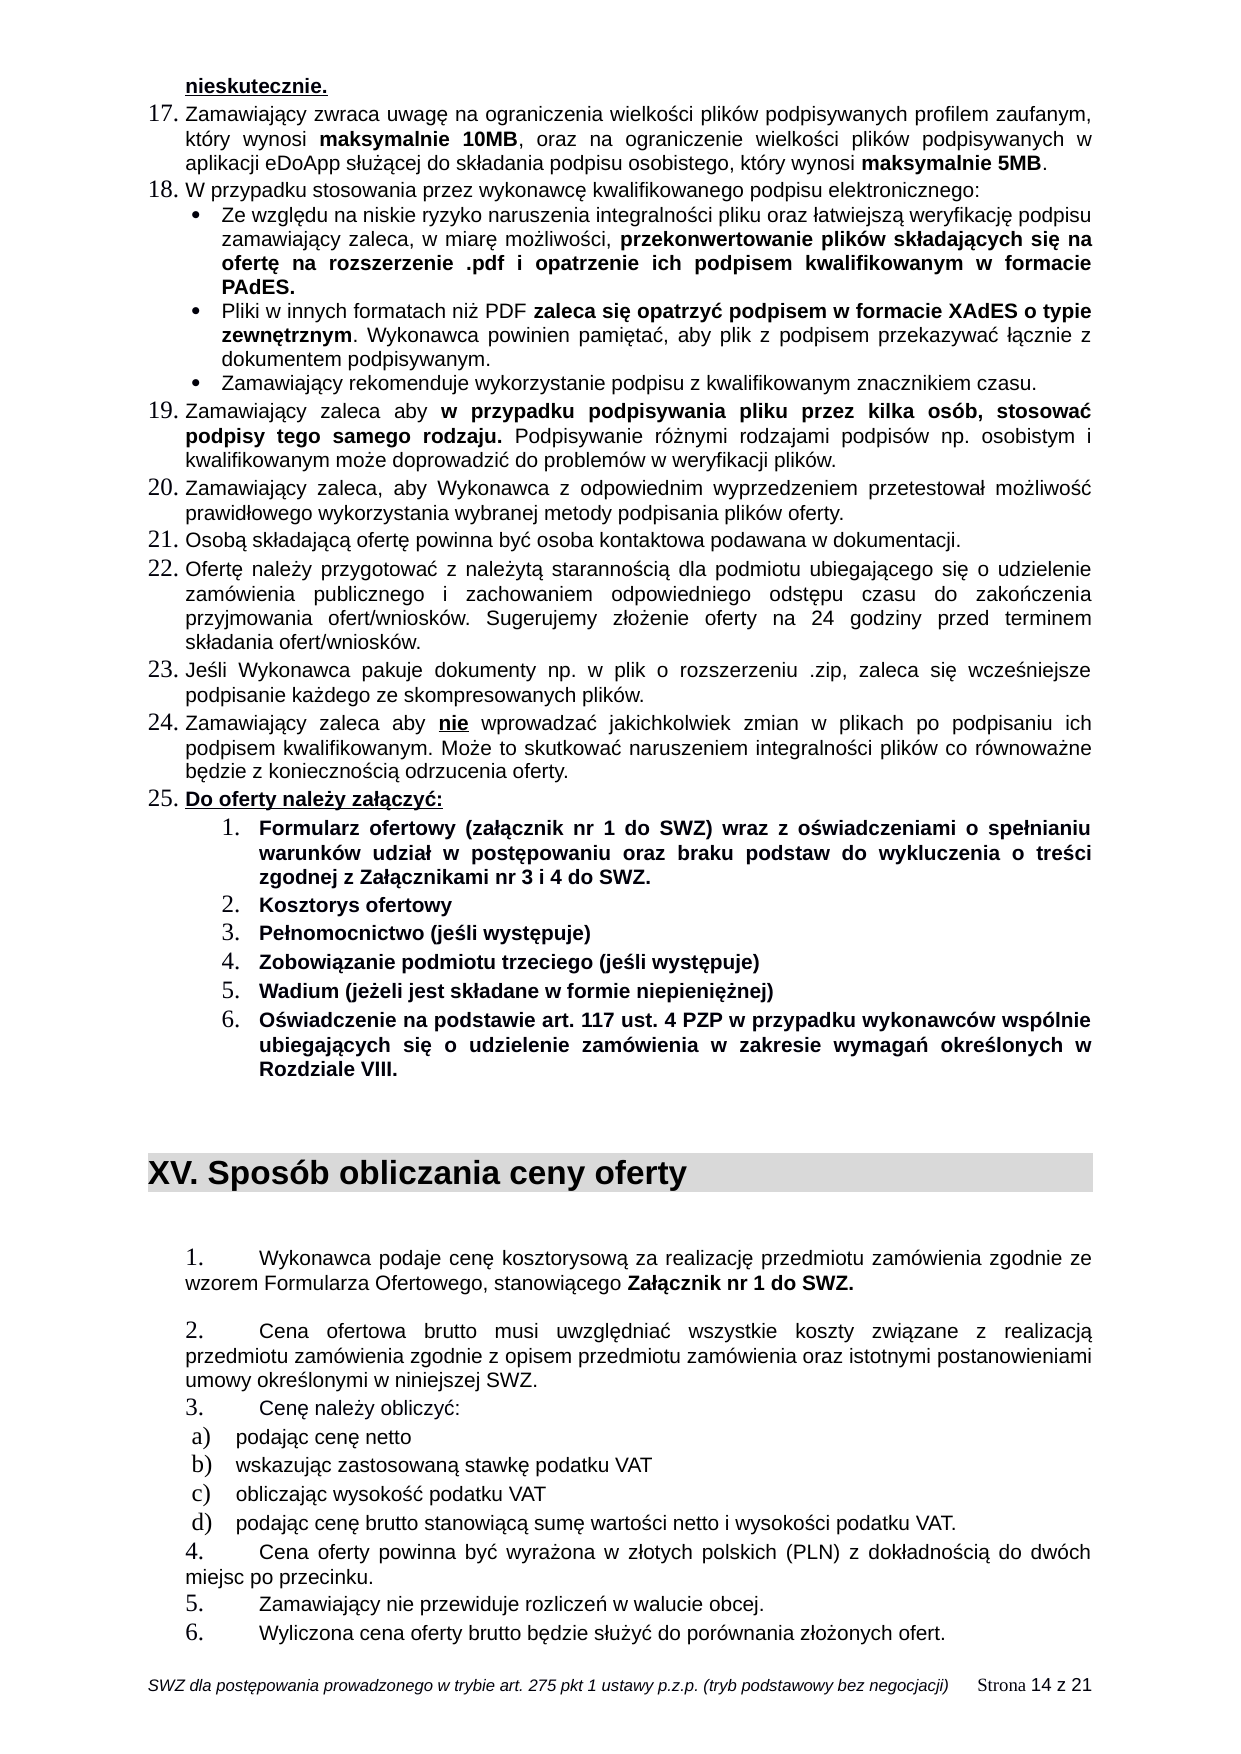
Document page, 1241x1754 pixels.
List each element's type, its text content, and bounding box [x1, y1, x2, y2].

list Zamawiający zaleca aby w przypadku podpisywania pliku przez kilka osób, stosować podpisy tego samego rodzaju. Podpisywanie różnymi rodzajami podpisów np. osobistym i kwalifikowanym może doprowadzić do problemów w weryfikacji plików. [148, 395, 1093, 472]
list Zobowiązanie podmiotu trzeciego (jeśli występuje) [221, 946, 1093, 975]
subtitle XV. Sposób obliczania ceny oferty [148, 1153, 1093, 1192]
list Formularz ofertowy (załącznik nr 1 do SWZ) wraz z oświadczeniami o spełnianiu warunków udział w postępowaniu oraz braku podstaw do wykluczenia o treści zgodnej z Załącznikami nr 3 i 4 do SWZ. [221, 812, 1093, 889]
list Zamawiający rekomenduje wykorzystanie podpisu z kwalifikowanym znacznikiem czasu. [192, 371, 1093, 395]
list Ze względu na niskie ryzyko naruszenia integralności pliku oraz łatwiejszą weryfikację podpisu zamawiający zaleca, w miarę możliwości, przekonwertowanie plików składających się na ofertę na rozszerzenie .pdf i opatrzenie ich podpisem kwalifikowanym w formacie PAdES. [192, 203, 1093, 299]
list Pełnomocnictwo (jeśli występuje) [221, 917, 1093, 946]
list Cena oferty powinna być wyrażona w złotych polskich (PLN) z dokładnością do dwóch miejsc po przecinku. [185, 1536, 1093, 1588]
list Wykonawca podaje cenę kosztorysową za realizację przedmiotu zamówienia zgodnie ze wzorem Formularza Ofertowego, stanowiącego Załącznik nr 1 do SWZ. [185, 1242, 1093, 1294]
list W przypadku stosowania przez wykonawcę kwalifikowanego podpisu elektronicznego: [148, 174, 1093, 203]
list Cenę należy obliczyć: [185, 1392, 1093, 1421]
list Wadium (jeżeli jest składane w formie niepieniężnej) [221, 975, 1093, 1004]
list Zamawiający zaleca, aby Wykonawca z odpowiednim wyprzedzeniem przetestował możliwość prawidłowego wykorzystania wybranej metody podpisania plików oferty. [148, 472, 1093, 524]
list podając cenę netto [191, 1421, 1093, 1449]
list nieskutecznie. [148, 74, 1093, 98]
list Zamawiający zaleca aby nie wprowadzać jakichkolwiek zmian w plikach po podpisaniu ich podpisem kwalifikowanym. Może to skutkować naruszeniem integralności plików co równoważne będzie z koniecznością odrzucenia oferty. [148, 707, 1093, 783]
list Kosztorys ofertowy [221, 889, 1093, 917]
list obliczając wysokość podatku VAT [191, 1478, 1093, 1507]
list Ofertę należy przygotować z należytą starannością dla podmiotu ubiegającego się o udzielenie zamówienia publicznego i zachowaniem odpowiedniego odstępu czasu do zakończenia przyjmowania ofert/wniosków. Sugerujemy złożenie oferty na 24 godziny przed terminem składania ofert/wniosków. [148, 553, 1093, 654]
list Cena ofertowa brutto musi uwzględniać wszystkie koszty związane z realizacją przedmiotu zamówienia zgodnie z opisem przedmiotu zamówienia oraz istotnymi postanowieniami umowy określonymi w niniejszej SWZ. [185, 1315, 1093, 1392]
list wskazując zastosowaną stawkę podatku VAT [191, 1449, 1093, 1478]
list Jeśli Wykonawca pakuje dokumenty np. w plik o rozszerzeniu .zip, zaleca się wcześniejsze podpisanie każdego ze skompresowanych plików. [148, 654, 1093, 707]
list Osobą składającą ofertę powinna być osoba kontaktowa podawana w dokumentacji. [148, 524, 1093, 553]
list Pliki w innych formatach niż PDF zaleca się opatrzyć podpisem w formacie XAdES o typie zewnętrznym. Wykonawca powinien pamiętać, aby plik z podpisem przekazywać łącznie z dokumentem podpisywanym. [192, 299, 1093, 371]
list Oświadczenie na podstawie art. 117 ust. 4 PZP w przypadku wykonawców wspólnie ubiegających się o udzielenie zamówienia w zakresie wymagań określonych w Rozdziale VIII. [221, 1004, 1093, 1080]
list Do oferty należy załączyć: [148, 783, 1093, 812]
list Zamawiający nie przewiduje rozliczeń w walucie obcej. [185, 1588, 1093, 1617]
list podając cenę brutto stanowiącą sumę wartości netto i wysokości podatku VAT. [191, 1507, 1093, 1536]
list Wyliczona cena oferty brutto będzie służyć do porównania złożonych ofert. [185, 1617, 1093, 1646]
list Zamawiający zwraca uwagę na ograniczenia wielkości plików podpisywanych profilem zaufanym, który wynosi maksymalnie 10MB, oraz na ograniczenie wielkości plików podpisywanych w aplikacji eDoApp służącej do składania podpisu osobistego, który wynosi maksymalnie 5MB. [148, 98, 1093, 174]
